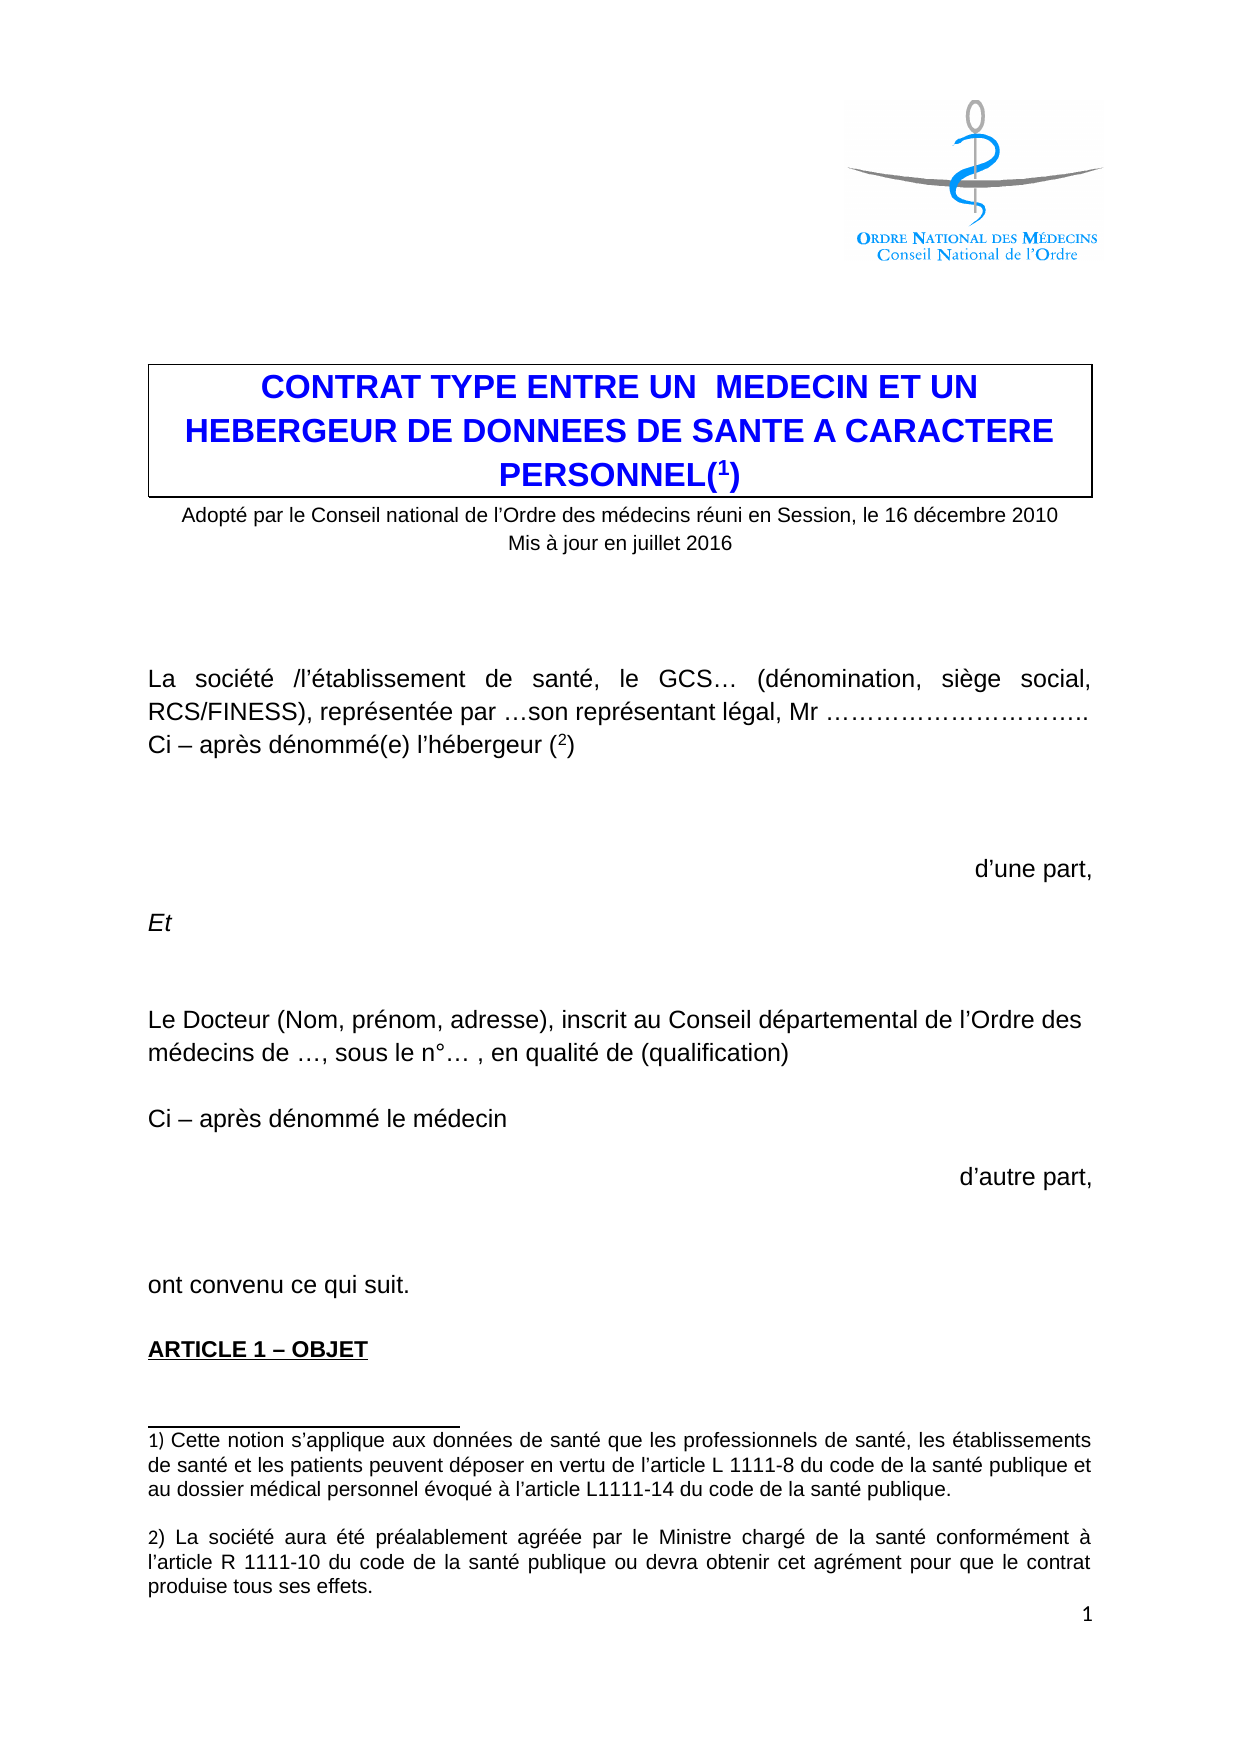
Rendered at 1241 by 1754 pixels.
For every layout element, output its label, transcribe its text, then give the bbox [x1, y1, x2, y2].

text ) La société aura été préalablement agréée par le Ministre chargé de la santé conformément à l’article R 1111-10 du code de la santé publique ou devra obtenir cet agrément pour que le contrat produise tous ses effets. [148, 1524, 1093, 1599]
text Adopté par le Conseil national de l’Ordre des médecins réuni en Session, le 16 décembre 2010 [148, 503, 1093, 527]
subtitle ARTICLE 1 – OBJET [148, 1336, 1093, 1363]
text ) Cette notion s’applique aux données de santé que les professionnels de santé, les établissements de santé et les patients peuvent déposer en vertu de l’article L 1111-8 du code de la santé publique et au dossier médical personnel évoqué à l’article L1111-14 du code de la santé publique. [148, 1427, 1093, 1500]
text Ci – après dénommé le médecin [148, 1104, 1093, 1133]
table_header [148, 100, 631, 287]
subtitle CONTRAT TYPE ENTRE UN MEDECIN ET UN HEBERGEUR DE DONNEES DE SANTE A CARACTERE PERSONNEL() [149, 365, 1091, 496]
text Et [148, 908, 1093, 937]
text Le Docteur (Nom, prénom, adresse), inscrit au Conseil départemental de l’Ordre des médecins de …, sous le n°… , en qualité de (qualification) [148, 1005, 1093, 1067]
text ont convenu ce qui suit. [148, 1270, 1093, 1299]
text d’une part, [148, 854, 1093, 883]
text Ci – après dénommé(e) l’hébergeur () [148, 730, 1093, 759]
text d’autre part, [148, 1162, 1093, 1191]
text La société /l’établissement de santé, le GCS… (dénomination, siège social, RCS/FINESS), représentée par …son représentant légal, Mr ………………………….. [148, 664, 1093, 726]
table_header [631, 100, 1115, 287]
text Mis à jour en juillet 2016 [148, 531, 1093, 555]
